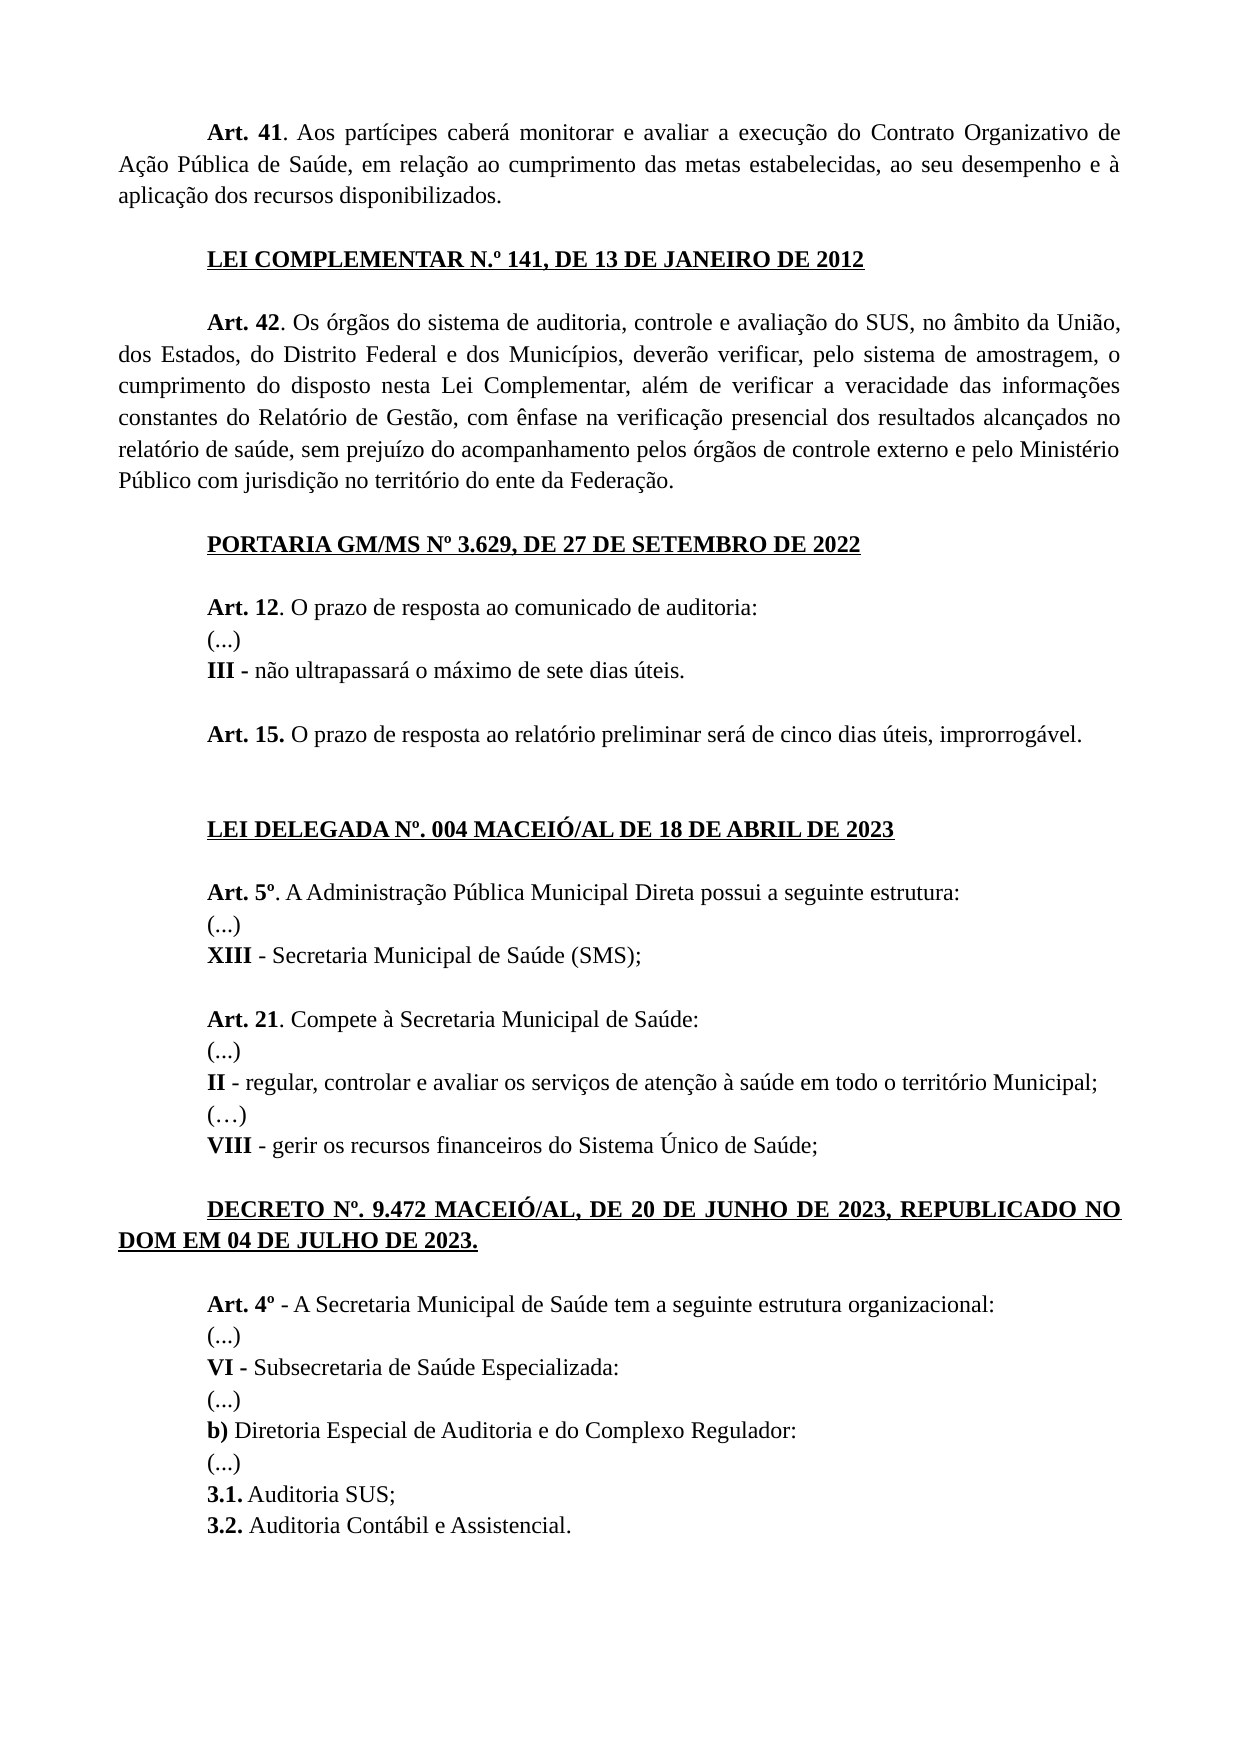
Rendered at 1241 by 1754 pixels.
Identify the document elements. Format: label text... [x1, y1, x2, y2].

text (...) [118, 1036, 1122, 1064]
text (…) [118, 1100, 1122, 1127]
text III - não ultrapassará o máximo de sete dias úteis. [118, 656, 1122, 684]
text 3.2. Auditoria Contábil e Assistencial. [118, 1511, 1122, 1539]
text II - regular, controlar e avaliar os serviços de atenção à saúde em todo o território Municipal; [118, 1068, 1122, 1096]
text XIII - Secretaria Municipal de Saúde (SMS); [118, 941, 1122, 969]
text DECRETO Nº. 9.472 MACEIÓ/AL, DE 20 DE JUNHO DE 2023, REPUBLICADO NO DOM EM 04 DE JULHO DE 2023. [118, 1195, 1122, 1254]
text 3.1. Auditoria SUS; [118, 1480, 1122, 1507]
text (...) [118, 1321, 1122, 1349]
text b) Diretoria Especial de Auditoria e do Complexo Regulador: [118, 1416, 1122, 1444]
text Art. 15. O prazo de resposta ao relatório preliminar será de cinco dias úteis, improrrogável. [118, 720, 1122, 747]
text Art. 41. Aos partícipes caberá monitorar e avaliar a execução do Contrato Organizativo de Ação Pública de Saúde, em relação ao cumprimento das metas estabelecidas, ao seu desempenho e à aplicação dos recursos disponibilizados. [118, 118, 1122, 209]
text Art. 12. O prazo de resposta ao comunicado de auditoria: [118, 593, 1122, 621]
text Art. 5º. A Administração Pública Municipal Direta possui a seguinte estrutura: [118, 878, 1122, 906]
text (...) [118, 625, 1122, 652]
text Art. 42. Os órgãos do sistema de auditoria, controle e avaliação do SUS, no âmbito da União, dos Estados, do Distrito Federal e dos Municípios, deverão verificar, pelo sistema de amostragem, o cumprimento do disposto nesta Lei Complementar, além de verificar a veracidade das informações constantes do Relatório de Gestão, com ênfase na verificação presencial dos resultados alcançados no relatório de saúde, sem prejuízo do acompanhamento pelos órgãos de controle externo e pelo Ministério Público com jurisdição no território do ente da Federação. [118, 308, 1122, 494]
text (...) [118, 910, 1122, 937]
text PORTARIA GM/MS Nº 3.629, DE 27 DE SETEMBRO DE 2022 [118, 530, 1122, 557]
text Art. 4º - A Secretaria Municipal de Saúde tem a seguinte estrutura organizacional: [118, 1290, 1122, 1317]
text LEI DELEGADA Nº. 004 MACEIÓ/AL DE 18 DE ABRIL DE 2023 [118, 815, 1122, 842]
text VI - Subsecretaria de Saúde Especializada: [118, 1353, 1122, 1381]
text VIII - gerir os recursos financeiros do Sistema Único de Saúde; [118, 1131, 1122, 1159]
text (...) [118, 1448, 1122, 1476]
text (...) [118, 1385, 1122, 1412]
text Art. 21. Compete à Secretaria Municipal de Saúde: [118, 1005, 1122, 1032]
text LEI COMPLEMENTAR N.º 141, DE 13 DE JANEIRO DE 2012 [118, 245, 1122, 272]
